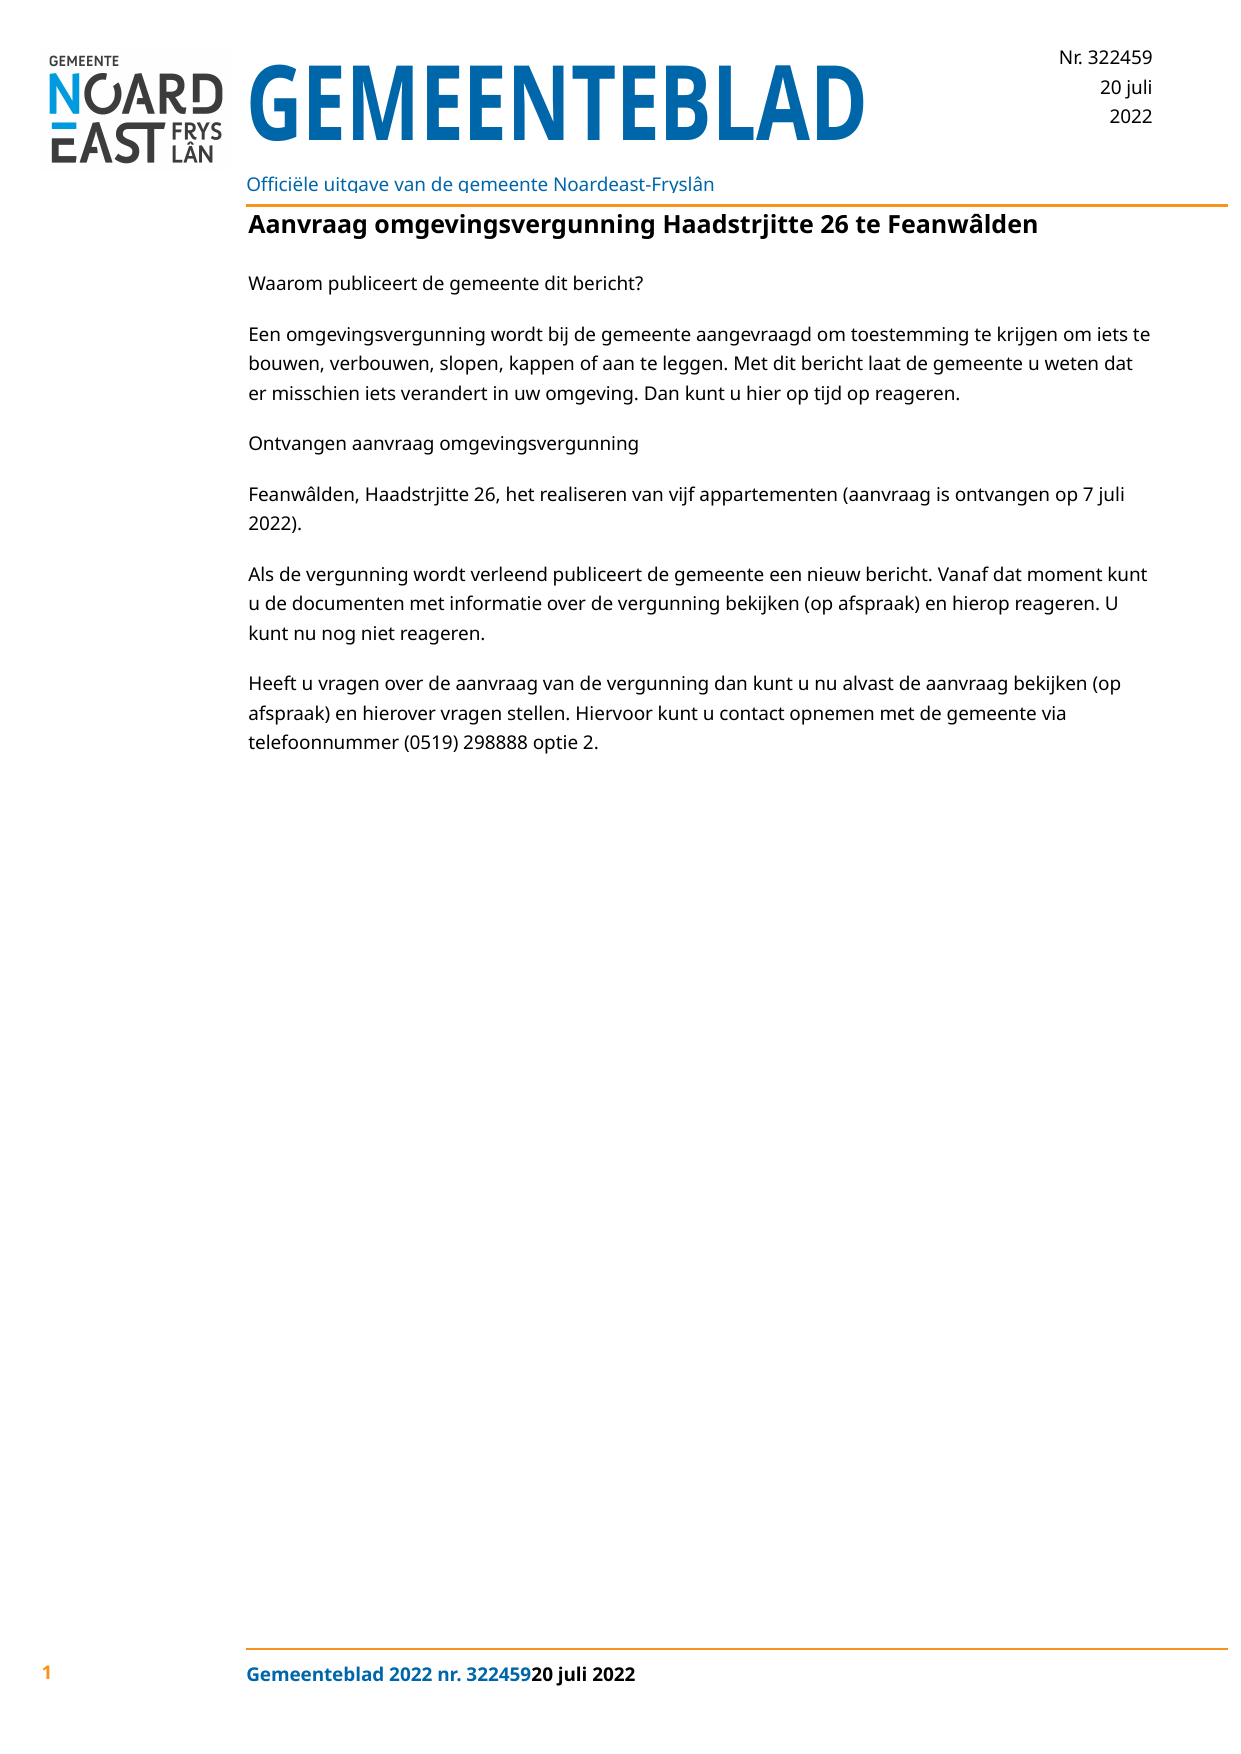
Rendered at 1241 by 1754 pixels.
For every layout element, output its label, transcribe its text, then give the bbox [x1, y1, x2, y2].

text Een omgevingsvergunning wordt bij de gemeente aangevraagd om toestemming te krijgen om iets te bouwen, verbouwen, slopen, kappen of aan te leggen. Met dit bericht laat de gemeente u weten dat er misschien iets verandert in uw omgeving. Dan kunt u hier op tijd op reageren. [248, 321, 1152, 406]
text Heeft u vragen over de aanvraag van de vergunning dan kunt u nu alvast de aanvraag bekijken (op afspraak) en hierover vragen stellen. Hiervoor kunt u contact opnemen met de gemeente via telefoonnummer (0519) 298888 optie 2. [248, 670, 1152, 755]
text Waarom publiceert de gemeente dit bericht? [248, 270, 1152, 296]
text Aanvraag omgevingsvergunning Haadstrjitte 26 te Feanwâlden [248, 207, 1152, 241]
text Als de vergunning wordt verleend publiceert de gemeente een nieuw bericht. Vanaf dat moment kunt u de documenten met informatie over de vergunning bekijken (op afspraak) en hierop reageren. U kunt nu nog niet reageren. [248, 561, 1152, 646]
text Ontvangen aanvraag omgevingsvergunning [248, 430, 1152, 456]
text Feanwâlden, Haadstrjitte 26, het realiseren van vijf appartementen (aanvraag is ontvangen op 7 juli 2022). [248, 481, 1152, 536]
picture [41, 47, 231, 172]
